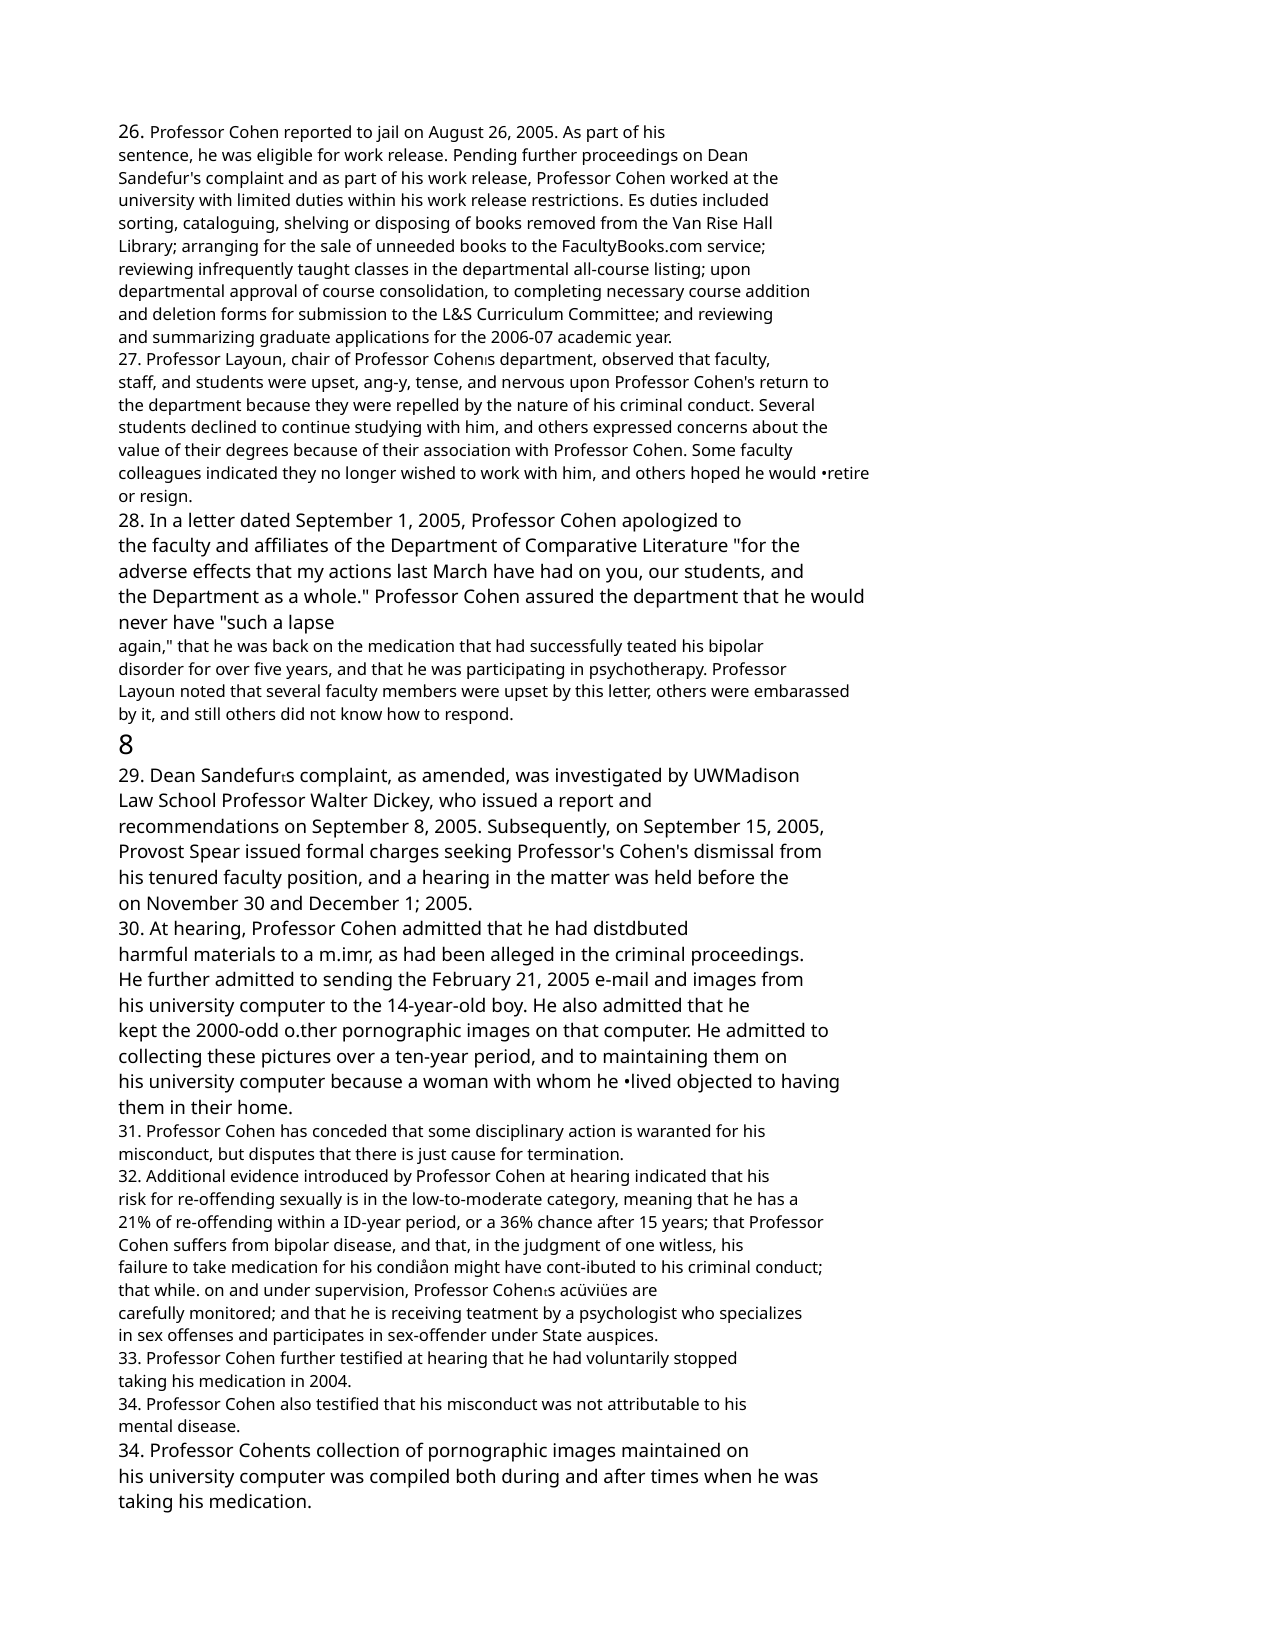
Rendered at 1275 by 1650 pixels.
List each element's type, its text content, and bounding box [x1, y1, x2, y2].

text again," that he was back on the medication that had successfully teated his bipolar [118, 634, 1157, 657]
text kept the 2000-odd o.ther pornographic images on that computer. He admitted to [118, 1017, 1157, 1043]
text departmental approval of course consolidation, to completing necessary course addition [118, 280, 1157, 303]
text sorting, cataloguing, shelving or disposing of books removed from the Van Rise Hall [118, 212, 1157, 234]
text 34. Professor Cohents collection of pornographic images maintained on [118, 1437, 1157, 1463]
text 33. Professor Cohen further testified at hearing that he had voluntarily stopped [118, 1347, 1157, 1369]
text 32. Additional evidence introduced by Professor Cohen at hearing indicated that his [118, 1165, 1157, 1188]
text 8 [118, 725, 1157, 762]
text recommendations on September 8, 2005. Subsequently, on September 15, 2005, [118, 813, 1157, 839]
text 26. Professor Cohen reported to jail on August 26, 2005. As part of his [118, 118, 1157, 144]
text reviewing infrequently taught classes in the departmental all-course listing; upon [118, 257, 1157, 280]
text 29. Dean Sandefurts complaint, as amended, was investigated by UWMadison [118, 762, 1157, 788]
text Cohen suffers from bipolar disease, and that, in the judgment of one witless, his [118, 1233, 1157, 1256]
text 31. Professor Cohen has conceded that some disciplinary action is waranted for his [118, 1119, 1157, 1142]
text students declined to continue studying with him, and others expressed concerns about the [118, 416, 1157, 439]
text that while. on and under supervision, Professor Cohents acüviües are [118, 1278, 1157, 1301]
text adverse effects that my actions last March have had on you, our students, and [118, 558, 1157, 583]
text staff, and students were upset, ang-y, tense, and nervous upon Professor Cohen's return to [118, 371, 1157, 393]
text Provost Spear issued formal charges seeking Professor's Cohen's dismissal from [118, 839, 1157, 864]
text harmful materials to a m.imr, as had been alleged in the criminal proceedings. [118, 941, 1157, 966]
text 27. Professor Layoun, chair of Professor Cohenls department, observed that faculty, [118, 348, 1157, 371]
text his university computer to the 14-year-old boy. He also admitted that he [118, 992, 1157, 1017]
text on November 30 and December 1; 2005. [118, 890, 1157, 915]
text the faculty and affiliates of the Department of Comparative Literature "for the [118, 532, 1157, 558]
text his university computer was compiled both during and after times when he was [118, 1463, 1157, 1488]
text colleagues indicated they no longer wished to work with him, and others hoped he would •retire [118, 462, 1157, 484]
text Sandefur's complaint and as part of his work release, Professor Cohen worked at the [118, 166, 1157, 189]
text in sex offenses and participates in sex-offender under State auspices. [118, 1324, 1157, 1347]
text and deletion forms for submission to the L&S Curriculum Committee; and reviewing [118, 303, 1157, 325]
text taking his medication. [118, 1488, 1157, 1514]
text them in their home. [118, 1094, 1157, 1119]
text university with limited duties within his work release restrictions. Es duties included [118, 189, 1157, 212]
text never have "such a lapse [118, 609, 1157, 634]
text his tenured faculty position, and a hearing in the matter was held before the [118, 864, 1157, 890]
text failure to take medication for his condiåon might have cont-ibuted to his criminal conduct; [118, 1256, 1157, 1278]
text Law School Professor Walter Dickey, who issued a report and [118, 788, 1157, 813]
text sentence, he was eligible for work release. Pending further proceedings on Dean [118, 144, 1157, 166]
text risk for re-offending sexually is in the low-to-moderate category, meaning that he has a [118, 1188, 1157, 1210]
text misconduct, but disputes that there is just cause for termination. [118, 1142, 1157, 1165]
text his university computer because a woman with whom he •lived objected to having [118, 1068, 1157, 1094]
text value of their degrees because of their association with Professor Cohen. Some faculty [118, 439, 1157, 462]
text mental disease. [118, 1415, 1157, 1437]
text collecting these pictures over a ten-year period, and to maintaining them on [118, 1043, 1157, 1068]
text carefully monitored; and that he is receiving teatment by a psychologist who specializes [118, 1301, 1157, 1324]
text 21% of re-offending within a ID-year period, or a 36% chance after 15 years; that Professor [118, 1210, 1157, 1233]
text disorder for over five years, and that he was participating in psychotherapy. Professor [118, 657, 1157, 680]
text taking his medication in 2004. [118, 1369, 1157, 1392]
text Library; arranging for the sale of unneeded books to the FacultyBooks.com service; [118, 234, 1157, 257]
text or resign. [118, 484, 1157, 507]
text the department because they were repelled by the nature of his criminal conduct. Several [118, 393, 1157, 416]
text 34. Professor Cohen also testified that his misconduct was not attributable to his [118, 1392, 1157, 1415]
text and summarizing graduate applications for the 2006-07 academic year. [118, 325, 1157, 348]
text by it, and still others did not know how to respond. [118, 703, 1157, 725]
text the Department as a whole." Professor Cohen assured the department that he would [118, 583, 1157, 609]
text 28. In a letter dated September 1, 2005, Professor Cohen apologized to [118, 507, 1157, 532]
text Layoun noted that several faculty members were upset by this letter, others were embarassed [118, 680, 1157, 703]
text 30. At hearing, Professor Cohen admitted that he had distdbuted [118, 915, 1157, 941]
text He further admitted to sending the February 21, 2005 e-mail and images from [118, 966, 1157, 992]
